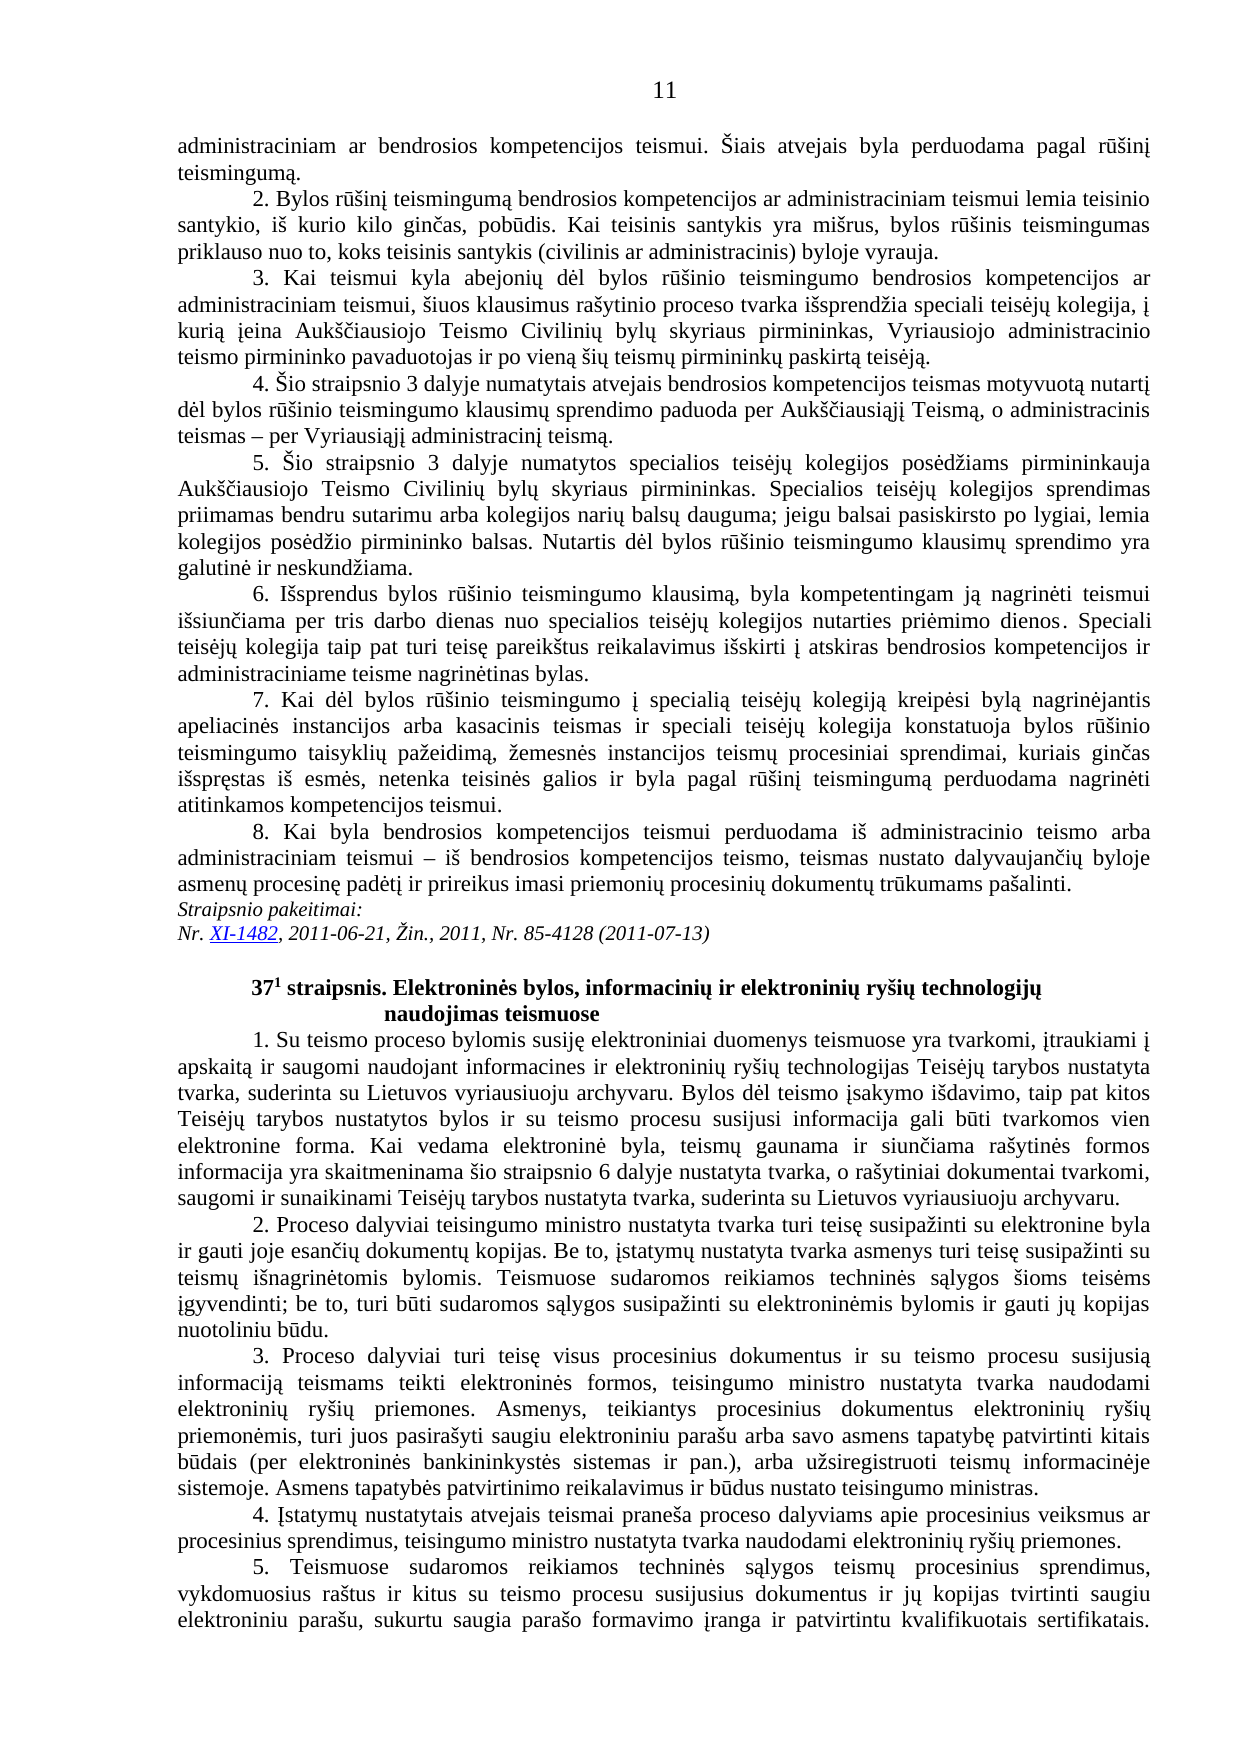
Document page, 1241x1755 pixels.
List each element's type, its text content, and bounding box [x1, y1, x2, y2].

text 1. Su teismo proceso bylomis susiję elektroniniai duomenys teismuose yra tvarkomi, įtraukiami į apskaitą ir saugomi naudojant informacines ir elektroninių ryšių technologijas Teisėjų tarybos nustatyta tvarka, suderinta su Lietuvos vyriausiuoju archyvaru. Bylos dėl teismo įsakymo išdavimo, taip pat kitos Teisėjų tarybos nustatytos bylos ir su teismo procesu susijusi informacija gali būti tvarkomos vien elektronine forma. Kai vedama elektroninė byla, teismų gaunama ir siunčiama rašytinės formos informacija yra skaitmeninama šio straipsnio 6 dalyje nustatyta tvarka, o rašytiniai dokumentai tvarkomi, saugomi ir sunaikinami Teisėjų tarybos nustatyta tvarka, suderinta su Lietuvos vyriausiuoju archyvaru. [177, 1026, 1152, 1211]
text Nr. XI-1482, 2011-06-21, Žin., 2011, Nr. 85-4128 (2011-07-13) [177, 921, 1152, 945]
text 4. Įstatymų nustatytais atvejais teismai praneša proceso dalyviams apie procesinius veiksmus ar procesinius sprendimus, teisingumo ministro nustatyta tvarka naudodami elektroninių ryšių priemones. [177, 1501, 1152, 1553]
text 5. Teismuose sudaromos reikiamos techninės sąlygos teismų procesinius sprendimus, vykdomuosius raštus ir kitus su teismo procesu susijusius dokumentus ir jų kopijas tvirtinti saugiu elektroniniu parašu, sukurtu saugia parašo formavimo įranga ir patvirtintu kvalifikuotais sertifikatais. [177, 1553, 1152, 1632]
text 7. Kai dėl bylos rūšinio teismingumo į specialią teisėjų kolegiją kreipėsi bylą nagrinėjantis apeliacinės instancijos arba kasacinis teismas ir speciali teisėjų kolegija konstatuoja bylos rūšinio teismingumo taisyklių pažeidimą, žemesnės instancijos teismų procesiniai sprendimai, kuriais ginčas išspręstas iš esmės, netenka teisinės galios ir byla pagal rūšinį teismingumą perduodama nagrinėti atitinkamos kompetencijos teismui. [177, 686, 1152, 818]
text 2. Bylos rūšinį teismingumą bendrosios kompetencijos ar administraciniam teismui lemia teisinio santykio, iš kurio kilo ginčas, pobūdis. Kai teisinis santykis yra mišrus, bylos rūšinis teismingumas priklauso nuo to, koks teisinis santykis (civilinis ar administracinis) byloje vyrauja. [177, 185, 1152, 264]
text 371 straipsnis. Elektroninės bylos, informacinių ir elektroninių ryšių technologijų naudojimas teismuose [251, 974, 1152, 1026]
text 6. Išsprendus bylos rūšinio teismingumo klausimą, byla kompetentingam ją nagrinėti teismui išsiunčiama per tris darbo dienas nuo specialios teisėjų kolegijos nutarties priėmimo dienos. Speciali teisėjų kolegija taip pat turi teisę pareikštus reikalavimus išskirti į atskiras bendrosios kompetencijos ir administraciniame teisme nagrinėtinas bylas. [177, 581, 1152, 686]
text 4. Šio straipsnio 3 dalyje numatytais atvejais bendrosios kompetencijos teismas motyvuotą nutartį dėl bylos rūšinio teismingumo klausimų sprendimo paduoda per Aukščiausiąjį Teismą, o administracinis teismas – per Vyriausiąjį administracinį teismą. [177, 370, 1152, 449]
text Straipsnio pakeitimai: [177, 897, 1152, 921]
text administraciniam ar bendrosios kompetencijos teismui. Šiais atvejais byla perduodama pagal rūšinį teismingumą. [177, 132, 1152, 185]
text 5. Šio straipsnio 3 dalyje numatytos specialios teisėjų kolegijos posėdžiams pirmininkauja Aukščiausiojo Teismo Civilinių bylų skyriaus pirmininkas. Specialios teisėjų kolegijos sprendimas priimamas bendru sutarimu arba kolegijos narių balsų dauguma; jeigu balsai pasiskirsto po lygiai, lemia kolegijos posėdžio pirmininko balsas. Nutartis dėl bylos rūšinio teismingumo klausimų sprendimo yra galutinė ir neskundžiama. [177, 449, 1152, 581]
text 2. Proceso dalyviai teisingumo ministro nustatyta tvarka turi teisę susipažinti su elektronine byla ir gauti joje esančių dokumentų kopijas. Be to, įstatymų nustatyta tvarka asmenys turi teisę susipažinti su teismų išnagrinėtomis bylomis. Teismuose sudaromos reikiamos techninės sąlygos šioms teisėms įgyvendinti; be to, turi būti sudaromos sąlygos susipažinti su elektroninėmis bylomis ir gauti jų kopijas nuotoliniu būdu. [177, 1211, 1152, 1343]
text 8. Kai byla bendrosios kompetencijos teismui perduodama iš administracinio teismo arba administraciniam teismui – iš bendrosios kompetencijos teismo, teismas nustato dalyvaujančių byloje asmenų procesinę padėtį ir prireikus imasi priemonių procesinių dokumentų trūkumams pašalinti. [177, 818, 1152, 897]
text 3. Proceso dalyviai turi teisę visus procesinius dokumentus ir su teismo procesu susijusią informaciją teismams teikti elektroninės formos, teisingumo ministro nustatyta tvarka naudodami elektroninių ryšių priemones. Asmenys, teikiantys procesinius dokumentus elektroninių ryšių priemonėmis, turi juos pasirašyti saugiu elektroniniu parašu arba savo asmens tapatybę patvirtinti kitais būdais (per elektroninės bankininkystės sistemas ir pan.), arba užsiregistruoti teismų informacinėje sistemoje. Asmens tapatybės patvirtinimo reikalavimus ir būdus nustato teisingumo ministras. [177, 1343, 1152, 1501]
text 3. Kai teismui kyla abejonių dėl bylos rūšinio teismingumo bendrosios kompetencijos ar administraciniam teismui, šiuos klausimus rašytinio proceso tvarka išsprendžia speciali teisėjų kolegija, į kurią įeina Aukščiausiojo Teismo Civilinių bylų skyriaus pirmininkas, Vyriausiojo administracinio teismo pirmininko pavaduotojas ir po vieną šių teismų pirmininkų paskirtą teisėją. [177, 264, 1152, 370]
